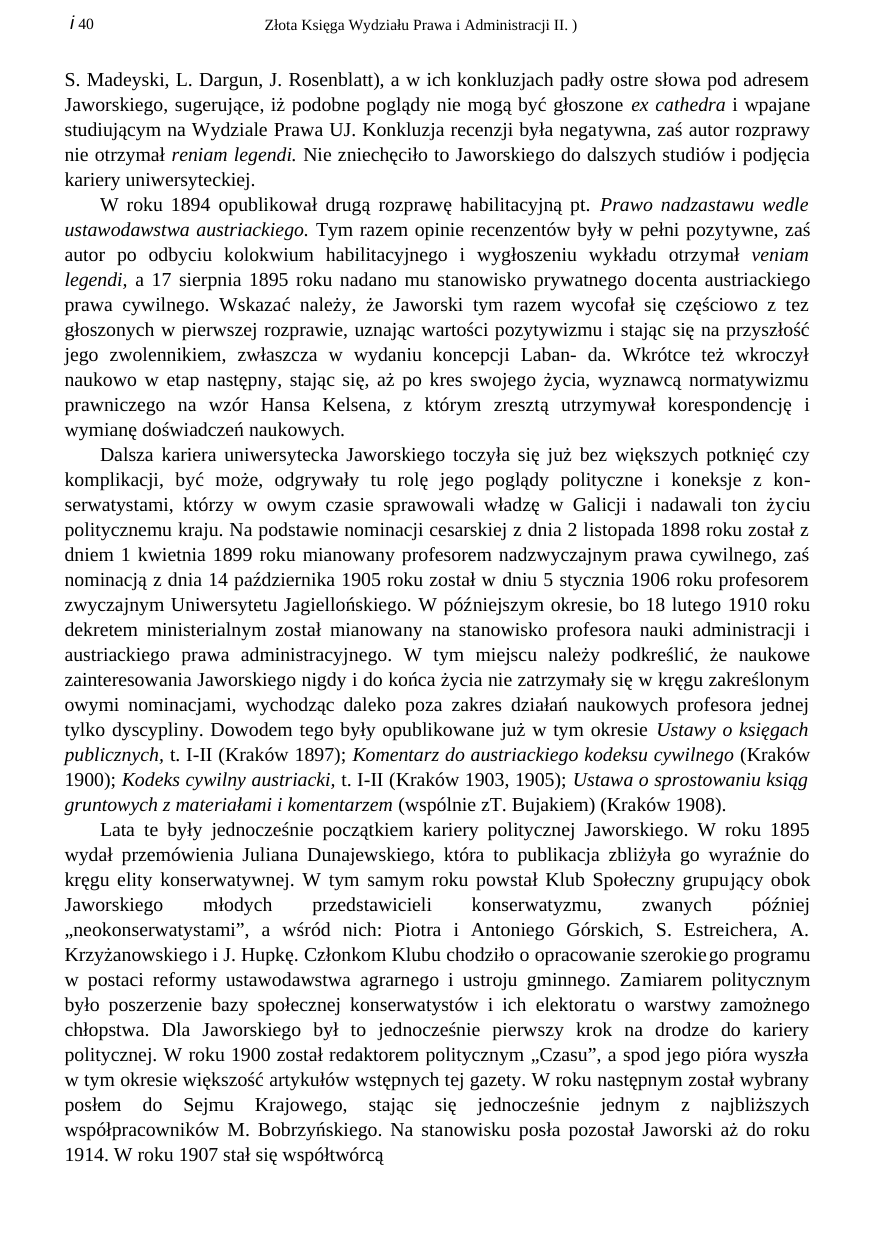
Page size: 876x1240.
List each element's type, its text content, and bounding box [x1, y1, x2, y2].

text S. Madeyski, L. Dargun, J. Rosenblatt), a w ich konkluzjach padły ostre słowa pod adresem Jaworskiego, sugerujące, iż podobne poglądy nie mogą być głoszone ex ca­thedra i wpajane studiującym na Wydziale Prawa UJ. Konkluzja recenzji była nega­tywna, zaś autor rozprawy nie otrzymał reniam legendi. Nie zniechęciło to Jaworskie­go do dalszych studiów i podjęcia kariery uniwersyteckiej. [64, 68, 810, 191]
text Lata te były jednocześnie początkiem kariery politycznej Jaworskiego. W roku 1895 wydał przemówienia Juliana Dunajewskiego, która to publikacja zbliżyła go wyraźnie do kręgu elity konserwatywnej. W tym samym roku powstał Klub Społeczny grupu­jący obok Jaworskiego młodych przedstawicieli konserwatyzmu, zwanych później „neokonserwatystami”, a wśród nich: Piotra i Antoniego Górskich, S. Estreichera, A. Krzyżanowskiego i J. Hupkę. Członkom Klubu chodziło o opracowanie szerokie­go programu w postaci reformy ustawodawstwa agrarnego i ustroju gminnego. Za­miarem politycznym było poszerzenie bazy społecznej konserwatystów i ich elektora­tu o warstwy zamożnego chłopstwa. Dla Jaworskiego był to jednocześnie pierwszy krok na drodze do kariery politycznej. W roku 1900 został redaktorem politycznym „Czasu”, a spod jego pióra wyszła w tym okresie większość artykułów wstępnych tej gazety. W roku następnym został wybrany posłem do Sejmu Krajowego, stając się jednocześnie jednym z najbliższych współpracowników M. Bobrzyńskiego. Na sta­nowisku posła pozostał Jaworski aż do roku 1914. W roku 1907 stał się współtwórcą [64, 818, 810, 1166]
text Złota Księga Wydziału Prawa i Administracji II. ) [264, 16, 612, 34]
text i 40 [70, 12, 103, 34]
text W roku 1894 opublikował drugą rozprawę habilitacyjną pt. Prawo nadzastawu wedle ustawodawstwa austriackiego. Tym razem opinie recenzentów były w pełni pozy­tywne, zaś autor po odbyciu kolokwium habilitacyjnego i wygłoszeniu wykładu otrzy­mał veniam legendi, a 17 sierpnia 1895 roku nadano mu stanowisko prywatnego do­centa austriackiego prawa cywilnego. Wskazać należy, że Jaworski tym razem wycofał się częściowo z tez głoszonych w pierwszej rozprawie, uznając wartości pozytywizmu i stając się na przyszłość jego zwolennikiem, zwłaszcza w wydaniu koncepcji Laban- da. Wkrótce też wkroczył naukowo w etap następny, stając się, aż po kres swojego życia, wyznawcą normatywizmu prawniczego na wzór Hansa Kelsena, z którym zresztą utrzymywał korespondencję i wymianę doświadczeń naukowych. [64, 193, 810, 441]
text Dalsza kariera uniwersytecka Jaworskiego toczyła się już bez większych potknięć czy komplikacji, być może, odgrywały tu rolę jego poglądy polityczne i koneksje z kon­serwatystami, którzy w owym czasie sprawowali władzę w Galicji i nadawali ton ży­ciu politycznemu kraju. Na podstawie nominacji cesarskiej z dnia 2 listopada 1898 roku został z dniem 1 kwietnia 1899 roku mianowany profesorem nadzwyczajnym prawa cywilnego, zaś nominacją z dnia 14 października 1905 roku został w dniu 5 stycznia 1906 roku profesorem zwyczajnym Uniwersytetu Jagiellońskiego. W póź­niejszym okresie, bo 18 lutego 1910 roku dekretem ministerialnym został mianowa­ny na stanowisko profesora nauki administracji i austriackiego prawa administracyj­nego. W tym miejscu należy podkreślić, że naukowe zainteresowania Jaworskiego nigdy i do końca życia nie zatrzymały się w kręgu zakreślonym owymi nominacjami, wychodząc daleko poza zakres działań naukowych profesora jednej tylko dyscypliny. Dowodem tego były opublikowane już w tym okresie Ustawy o księgach publicznych, t. I-II (Kraków 1897); Komentarz do austriackiego kodeksu cywilnego (Kraków 1900); Kodeks cywilny austriacki, t. I-II (Kraków 1903, 1905); Ustawa o sprostowaniu ksiąg gruntowych z materiałami i komentarzem (wspólnie zT. Bujakiem) (Kraków 1908). [64, 443, 810, 816]
